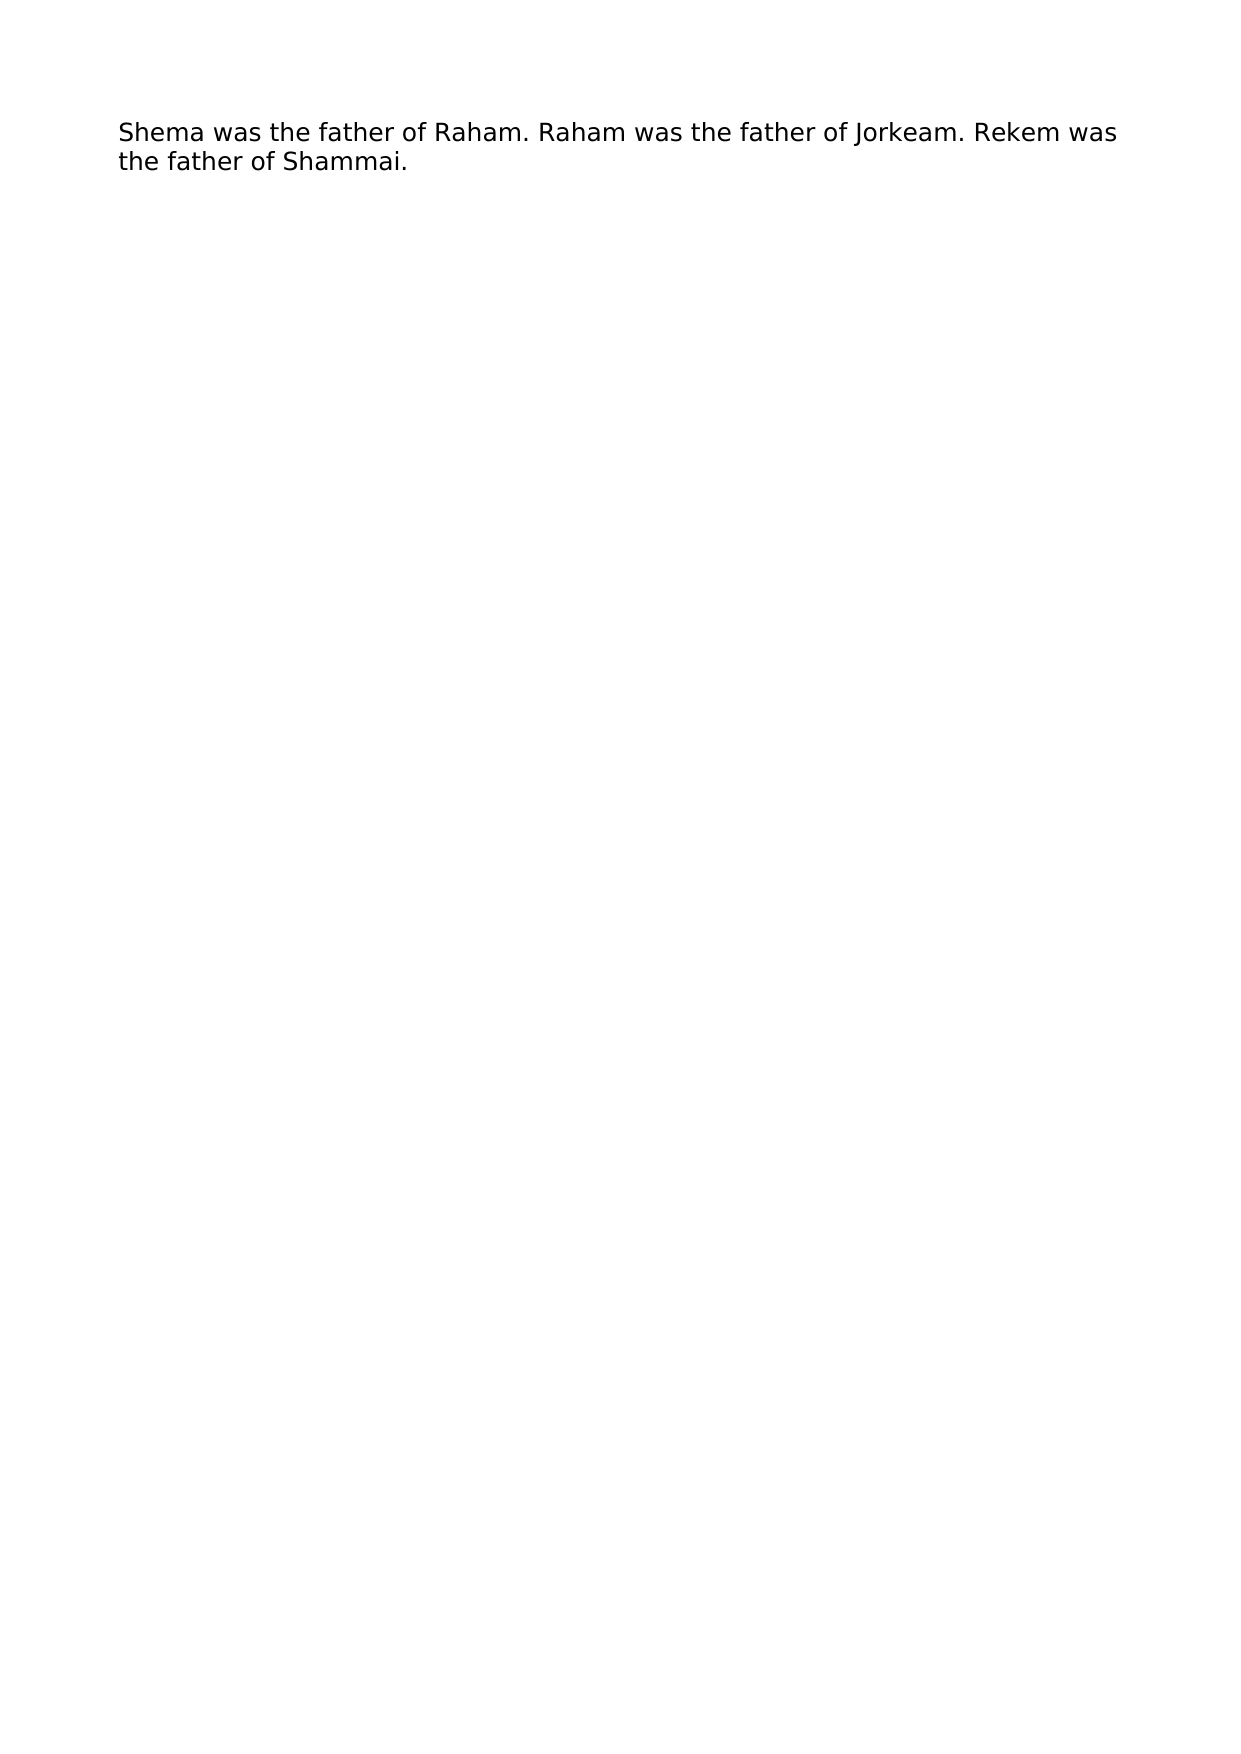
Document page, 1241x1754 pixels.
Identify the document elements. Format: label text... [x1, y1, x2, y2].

text Shema was the father of Raham. Raham was the father of Jorkeam. Rekem was the father of Shammai. [118, 118, 1122, 176]
